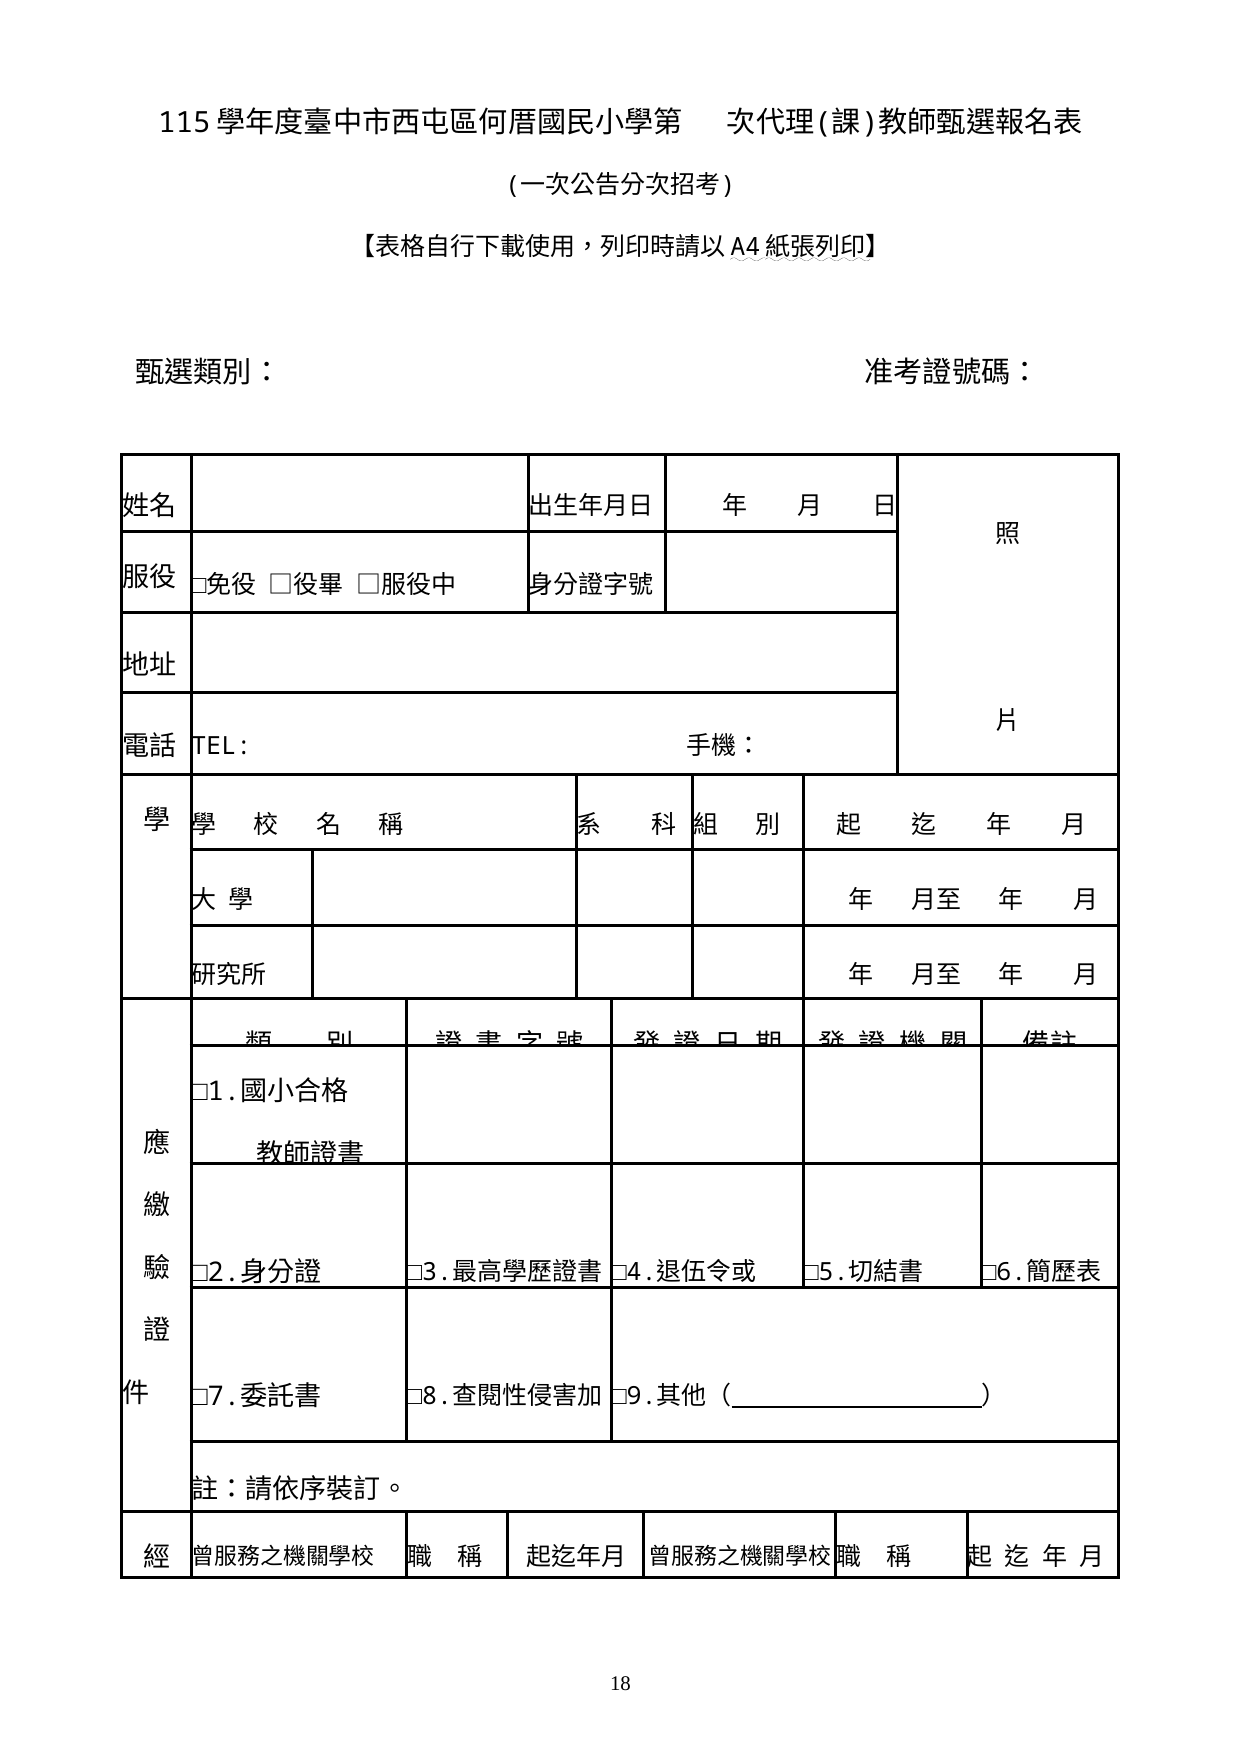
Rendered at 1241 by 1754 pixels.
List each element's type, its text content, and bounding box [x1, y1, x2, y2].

text 【表格自行下載使用，列印時請以A4紙張列印】 [83, 203, 1157, 266]
table_cell [408, 1047, 610, 1162]
table_cell [578, 851, 691, 923]
table_cell [667, 533, 896, 611]
table_cell 經 [123, 1513, 190, 1576]
table_cell 發 證 機 關 [805, 1000, 980, 1044]
table_cell □4.退伍令或 免役證明 [613, 1165, 802, 1286]
table_cell [314, 927, 575, 997]
table_header 姓名 [123, 456, 190, 530]
table_cell [578, 927, 691, 997]
table_cell 曾服務之機關學校 [193, 1513, 405, 1576]
table_cell [694, 927, 802, 997]
table_cell 起迄年月 [509, 1513, 642, 1576]
table_cell 職 稱 [408, 1513, 506, 1576]
table_cell 地址 [123, 614, 190, 691]
table_cell 年 月至 年 月 [805, 851, 1117, 923]
table_cell 大 學 [193, 851, 311, 923]
table_cell 類 別 [193, 1000, 405, 1044]
table_header 年 月 日 [667, 456, 896, 530]
table_cell □2.身分證 [193, 1165, 405, 1286]
table_cell 備註 [983, 1000, 1117, 1044]
table_cell [613, 1047, 802, 1162]
text 甄選類別： 准考證號碼： [83, 328, 1157, 391]
table_cell □3.最高學歷證書 [408, 1165, 610, 1286]
table_cell 年 月至 年 月 [805, 927, 1117, 997]
table_cell □6.簡歷表 [983, 1165, 1117, 1286]
table_cell 證 書 字 號 [408, 1000, 610, 1044]
table_cell 曾服務之機關學校 [645, 1513, 834, 1576]
table_cell 身分證字號 [530, 533, 664, 611]
table_cell 應 繳 驗 證 件 [123, 1000, 190, 1510]
table_cell □5.切結書 [805, 1165, 980, 1286]
table_cell [314, 851, 575, 923]
text (一次公告分次招考) [83, 141, 1157, 203]
table_cell 職 稱 [837, 1513, 966, 1576]
table_cell □7.委託書 [193, 1289, 405, 1440]
table_cell 註：請依序裝訂。 [193, 1443, 1117, 1510]
table_cell [193, 614, 896, 691]
table_cell 研究所 [193, 927, 311, 997]
table_cell □8.查閱性侵害加 害人登記檔案 同意書 [408, 1289, 610, 1440]
table_cell 服役情形 [123, 533, 190, 611]
table_cell [694, 851, 802, 923]
table_cell 組 別 [694, 776, 802, 848]
table_cell □免役 □役畢 □服役中 [193, 533, 527, 611]
table_cell 學 歷 [123, 776, 190, 997]
table_cell [805, 1047, 980, 1162]
table_cell 學 校 名 稱 [193, 776, 575, 848]
table_cell TEL: 手機： [193, 694, 896, 773]
table_cell 起 迄 年 月 [805, 776, 1117, 848]
table_header [193, 456, 527, 530]
table_header 照 片 [899, 456, 1117, 773]
table_cell 系 科 [578, 776, 691, 848]
table_cell 起 迄 年 月 [969, 1513, 1117, 1576]
table_cell □9.其他（ ） 例如：專長證明(英語、體育) 身障手冊、…等。 [613, 1289, 1117, 1440]
table_cell 發 證 日 期 [613, 1000, 802, 1044]
table_cell [983, 1047, 1117, 1162]
table_header 出生年月日 [530, 456, 664, 530]
table_cell 電話 [123, 694, 190, 773]
table_cell □1.國小合格 教師證書 [193, 1047, 405, 1162]
text 115學年度臺中市西屯區何厝國民小學第 次代理(課)教師甄選報名表 [83, 78, 1157, 141]
